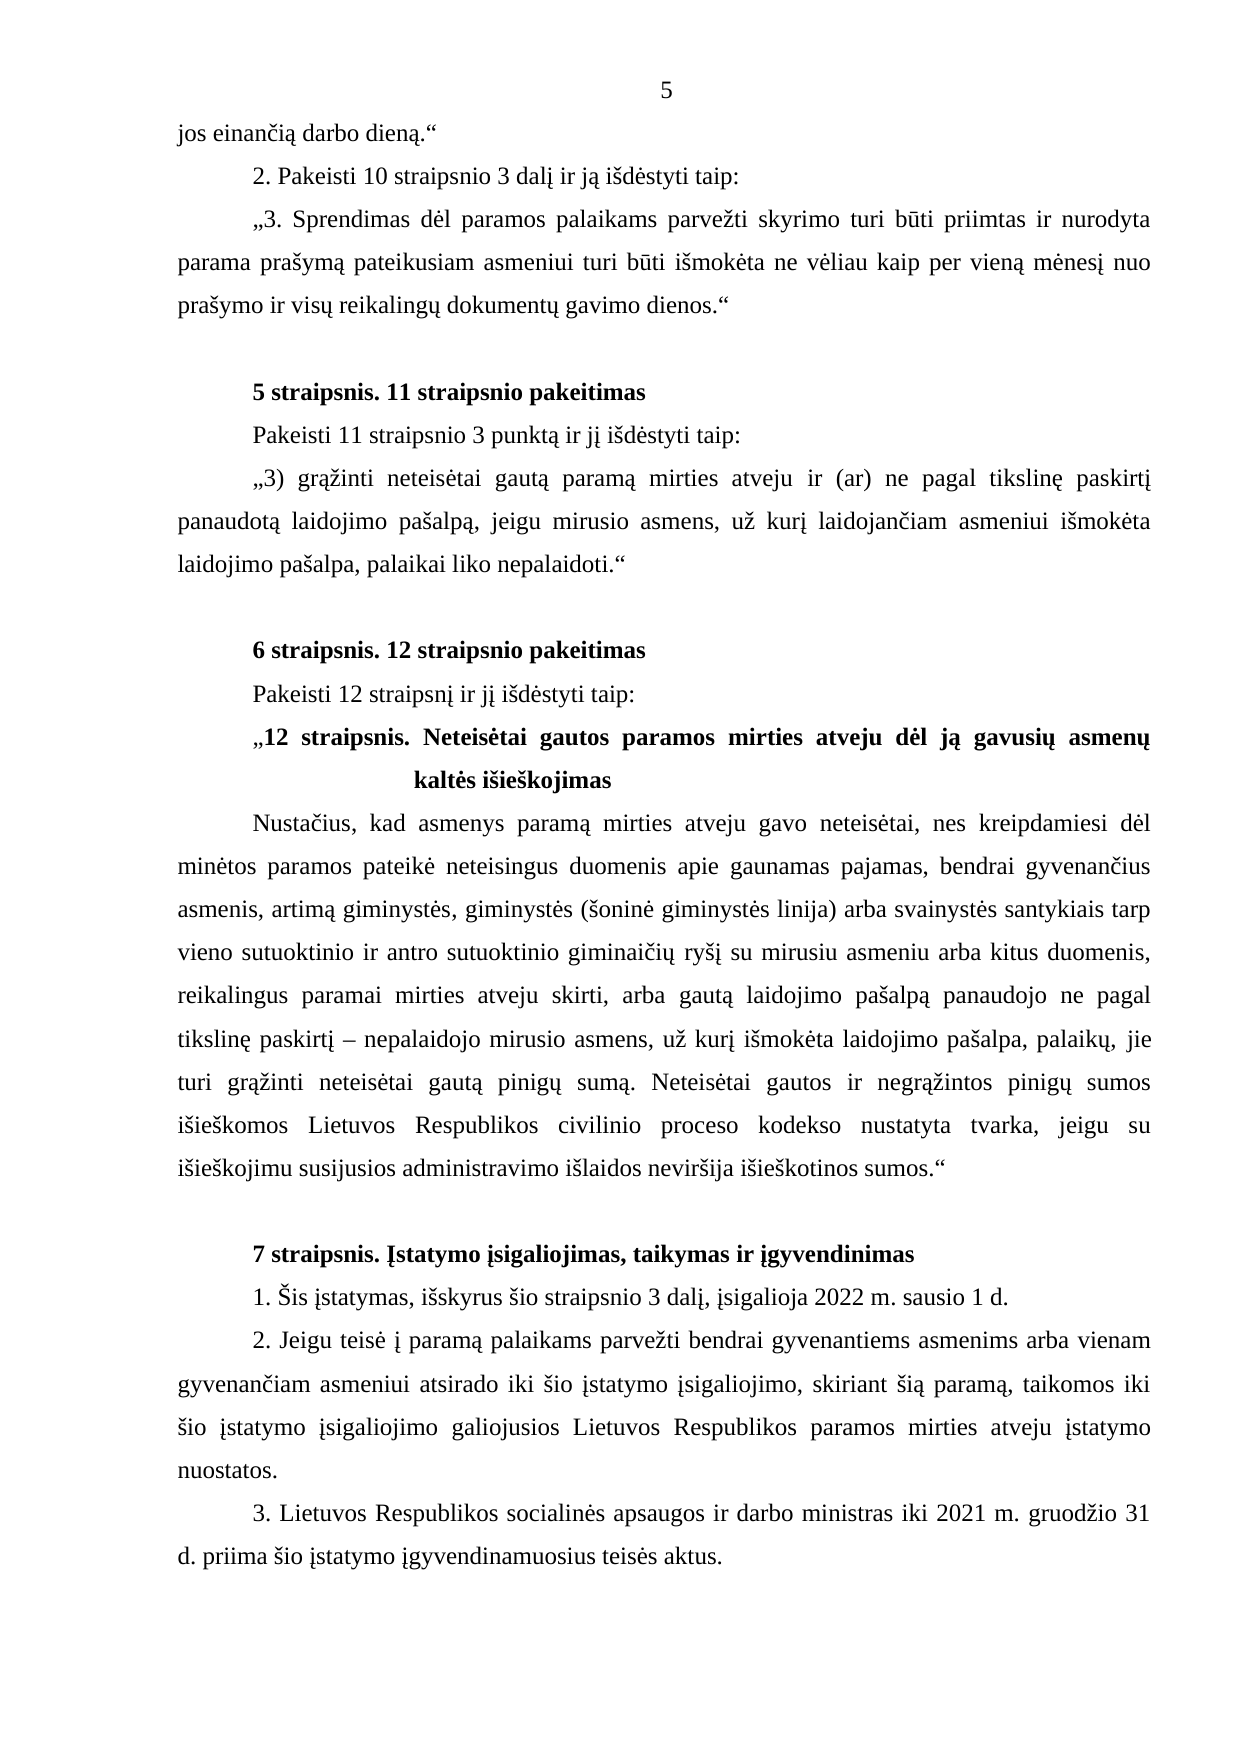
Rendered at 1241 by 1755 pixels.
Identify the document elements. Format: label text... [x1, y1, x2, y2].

text 2. Jeigu teisė į paramą palaikams parvežti bendrai gyvenantiems asmenims arba vienam gyvenančiam asmeniui atsirado iki šio įstatymo įsigaliojimo, skiriant šią paramą, taikomos iki šio įstatymo įsigaliojimo galiojusios Lietuvos Respublikos paramos mirties atveju įstatymo nuostatos. [177, 1326, 1152, 1484]
text 6 straipsnis. 12 straipsnio pakeitimas [177, 636, 1152, 664]
text 5 straipsnis. 11 straipsnio pakeitimas [177, 377, 1152, 406]
text jos einančią darbo dieną.“ [177, 118, 1152, 147]
text 2. Pakeisti 10 straipsnio 3 dalį ir ją išdėstyti taip: [177, 161, 1152, 190]
text 1. Šis įstatymas, išskyrus šio straipsnio 3 dalį, įsigalioja 2022 m. sausio 1 d. [177, 1282, 1152, 1311]
text „12 straipsnis. Neteisėtai gautos paramos mirties atveju dėl ją gavusių asmenų kaltės išieškojimas [252, 722, 1152, 794]
text 7 straipsnis. Įstatymo įsigaliojimas, taikymas ir įgyvendinimas [177, 1239, 1152, 1268]
text „3. Sprendimas dėl paramos palaikams parvežti skyrimo turi būti priimtas ir nurodyta parama prašymą pateikusiam asmeniui turi būti išmokėta ne vėliau kaip per vieną mėnesį nuo prašymo ir visų reikalingų dokumentų gavimo dienos.“ [177, 204, 1152, 319]
text 3. Lietuvos Respublikos socialinės apsaugos ir darbo ministras iki 2021 m. gruodžio 31 d. priima šio įstatymo įgyvendinamuosius teisės aktus. [177, 1498, 1152, 1570]
text Nustačius, kad asmenys paramą mirties atveju gavo neteisėtai, nes kreipdamiesi dėl minėtos paramos pateikė neteisingus duomenis apie gaunamas pajamas, bendrai gyvenančius asmenis, artimą giminystės, giminystės (šoninė giminystės linija) arba svainystės santykiais tarp vieno sutuoktinio ir antro sutuoktinio giminaičių ryšį su mirusiu asmeniu arba kitus duomenis, reikalingus paramai mirties atveju skirti, arba gautą laidojimo pašalpą panaudojo ne pagal tikslinę paskirtį – nepalaidojo mirusio asmens, už kurį išmokėta laidojimo pašalpa, palaikų, jie turi grąžinti neteisėtai gautą pinigų sumą. Neteisėtai gautos ir negrąžintos pinigų sumos išieškomos Lietuvos Respublikos civilinio proceso kodekso nustatyta tvarka, jeigu su išieškojimu susijusios administravimo išlaidos neviršija išieškotinos sumos.“ [177, 808, 1152, 1182]
text Pakeisti 11 straipsnio 3 punktą ir jį išdėstyti taip: [177, 420, 1152, 449]
text „3) grąžinti neteisėtai gautą paramą mirties atveju ir (ar) ne pagal tikslinę paskirtį panaudotą laidojimo pašalpą, jeigu mirusio asmens, už kurį laidojančiam asmeniui išmokėta laidojimo pašalpa, palaikai liko nepalaidoti.“ [177, 463, 1152, 578]
text Pakeisti 12 straipsnį ir jį išdėstyti taip: [177, 679, 1152, 707]
